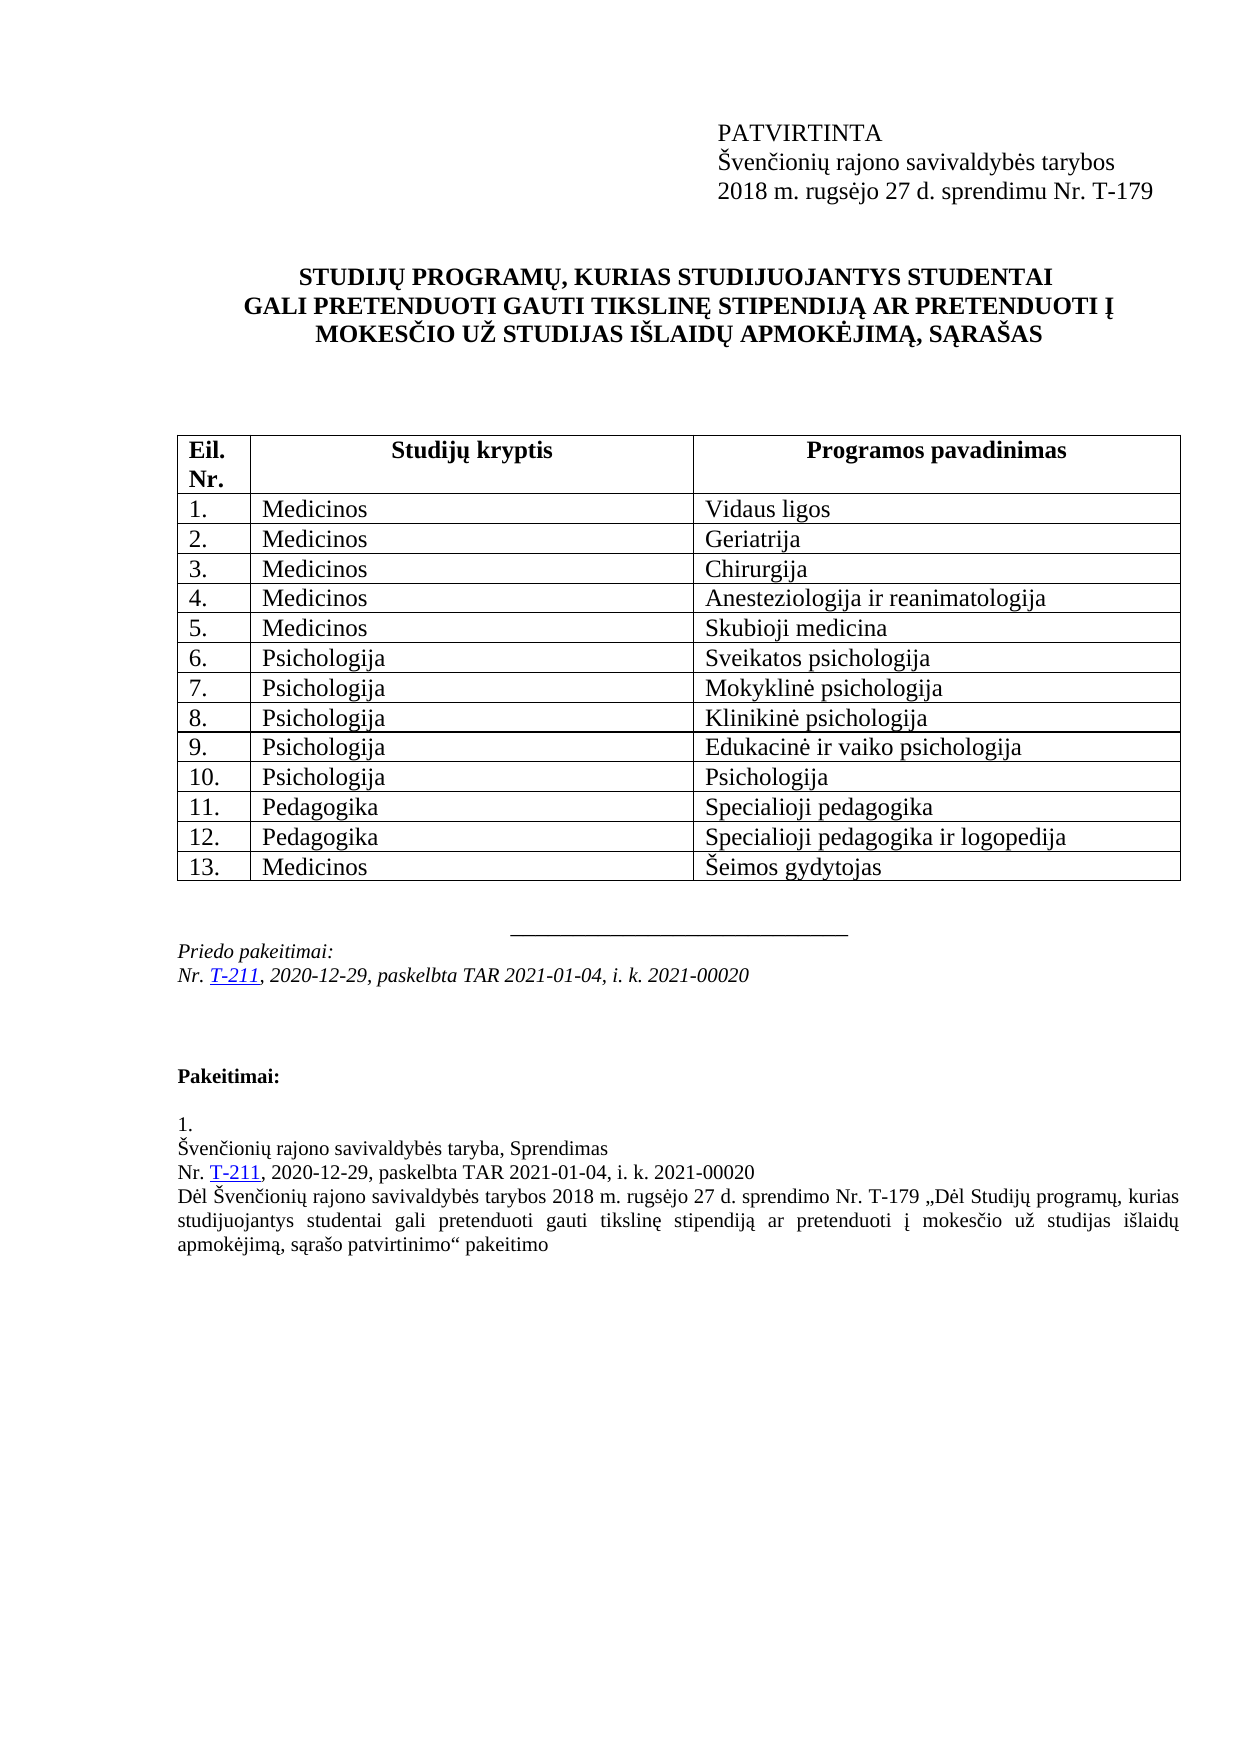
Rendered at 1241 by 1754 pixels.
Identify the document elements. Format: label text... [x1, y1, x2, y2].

table_cell 8. [178, 703, 250, 731]
table_cell Specialioji pedagogika [694, 792, 1180, 821]
table_cell 6. [178, 643, 250, 672]
table_header Studijų kryptis [251, 436, 693, 493]
table_cell Chirurgija [694, 554, 1180, 582]
text STUDIJŲ PROGRAMŲ, KURIAS STUDIJUOJANTYS STUDENTAI [177, 262, 1181, 291]
text 1. [177, 1112, 1181, 1136]
table_cell Specialioji pedagogika ir logopedija [694, 822, 1180, 851]
table_cell 12. [178, 822, 250, 851]
table_cell Psichologija [251, 733, 693, 761]
table_cell 7. [178, 673, 250, 702]
table_cell Psichologija [251, 643, 693, 672]
text Švenčionių rajono savivaldybės taryba, Sprendimas [177, 1136, 1181, 1160]
table_header Eil. Nr. [178, 436, 250, 493]
table_cell Vidaus ligos [694, 494, 1180, 523]
table_cell Šeimos gydytojas [694, 852, 1180, 880]
table_cell 1. [178, 494, 250, 523]
table_cell 11. [178, 792, 250, 821]
text Dėl Švenčionių rajono savivaldybės tarybos 2018 m. rugsėjo 27 d. sprendimo Nr. T-179 „Dėl Studijų programų, kurias studijuojantys studentai gali pretenduoti gauti tikslinę stipendiją ar pretenduoti į mokesčio už studijas išlaidų apmokėjimą, sąrašo patvirtinimo“ pakeitimo [177, 1184, 1181, 1256]
text 2018 m. rugsėjo 27 d. sprendimu Nr. T-179 [582, 176, 1181, 204]
table_cell 2. [178, 524, 250, 553]
table_cell Sveikatos psichologija [694, 643, 1180, 672]
table_cell Mokyklinė psichologija [694, 673, 1180, 702]
table_cell Edukacinė ir vaiko psichologija [694, 733, 1180, 761]
table_cell 9. [178, 733, 250, 761]
table_cell Pedagogika [251, 822, 693, 851]
table_cell Skubioji medicina [694, 613, 1180, 642]
table_cell Psichologija [251, 762, 693, 791]
table_cell Psichologija [694, 762, 1180, 791]
table_header Programos pavadinimas [694, 436, 1180, 493]
table_cell 4. [178, 584, 250, 612]
text Švenčionių rajono savivaldybės tarybos [582, 147, 1181, 176]
text Nr. T-211, 2020-12-29, paskelbta TAR 2021-01-04, i. k. 2021-00020 [177, 963, 1181, 987]
text Nr. T-211, 2020-12-29, paskelbta TAR 2021-01-04, i. k. 2021-00020 [177, 1160, 1181, 1184]
table_cell Anesteziologija ir reanimatologija [694, 584, 1180, 612]
table_cell 10. [178, 762, 250, 791]
table_cell Medicinos [251, 554, 693, 582]
table_cell Geriatrija [694, 524, 1180, 553]
text GALI PRETENDUOTI GAUTI TIKSLINĘ STIPENDIJĄ AR PRETENDUOTI Į MOKESČIO UŽ STUDIJAS IŠLAIDŲ APMOKĖJIMĄ, SĄRAŠAS [177, 291, 1181, 348]
text Pakeitimai: [177, 1064, 1181, 1088]
table_cell Medicinos [251, 852, 693, 880]
table_cell Psichologija [251, 673, 693, 702]
table_cell Klinikinė psichologija [694, 703, 1180, 731]
text ___________________________ [177, 910, 1181, 939]
table_cell Medicinos [251, 584, 693, 612]
table_cell 13. [178, 852, 250, 880]
table_cell Medicinos [251, 524, 693, 553]
table_cell Medicinos [251, 494, 693, 523]
text Priedo pakeitimai: [177, 939, 1181, 963]
text PATVIRTINTA [717, 118, 1181, 147]
table_cell Medicinos [251, 613, 693, 642]
table_cell Psichologija [251, 703, 693, 731]
table_cell 5. [178, 613, 250, 642]
table_cell Pedagogika [251, 792, 693, 821]
table_cell 3. [178, 554, 250, 582]
